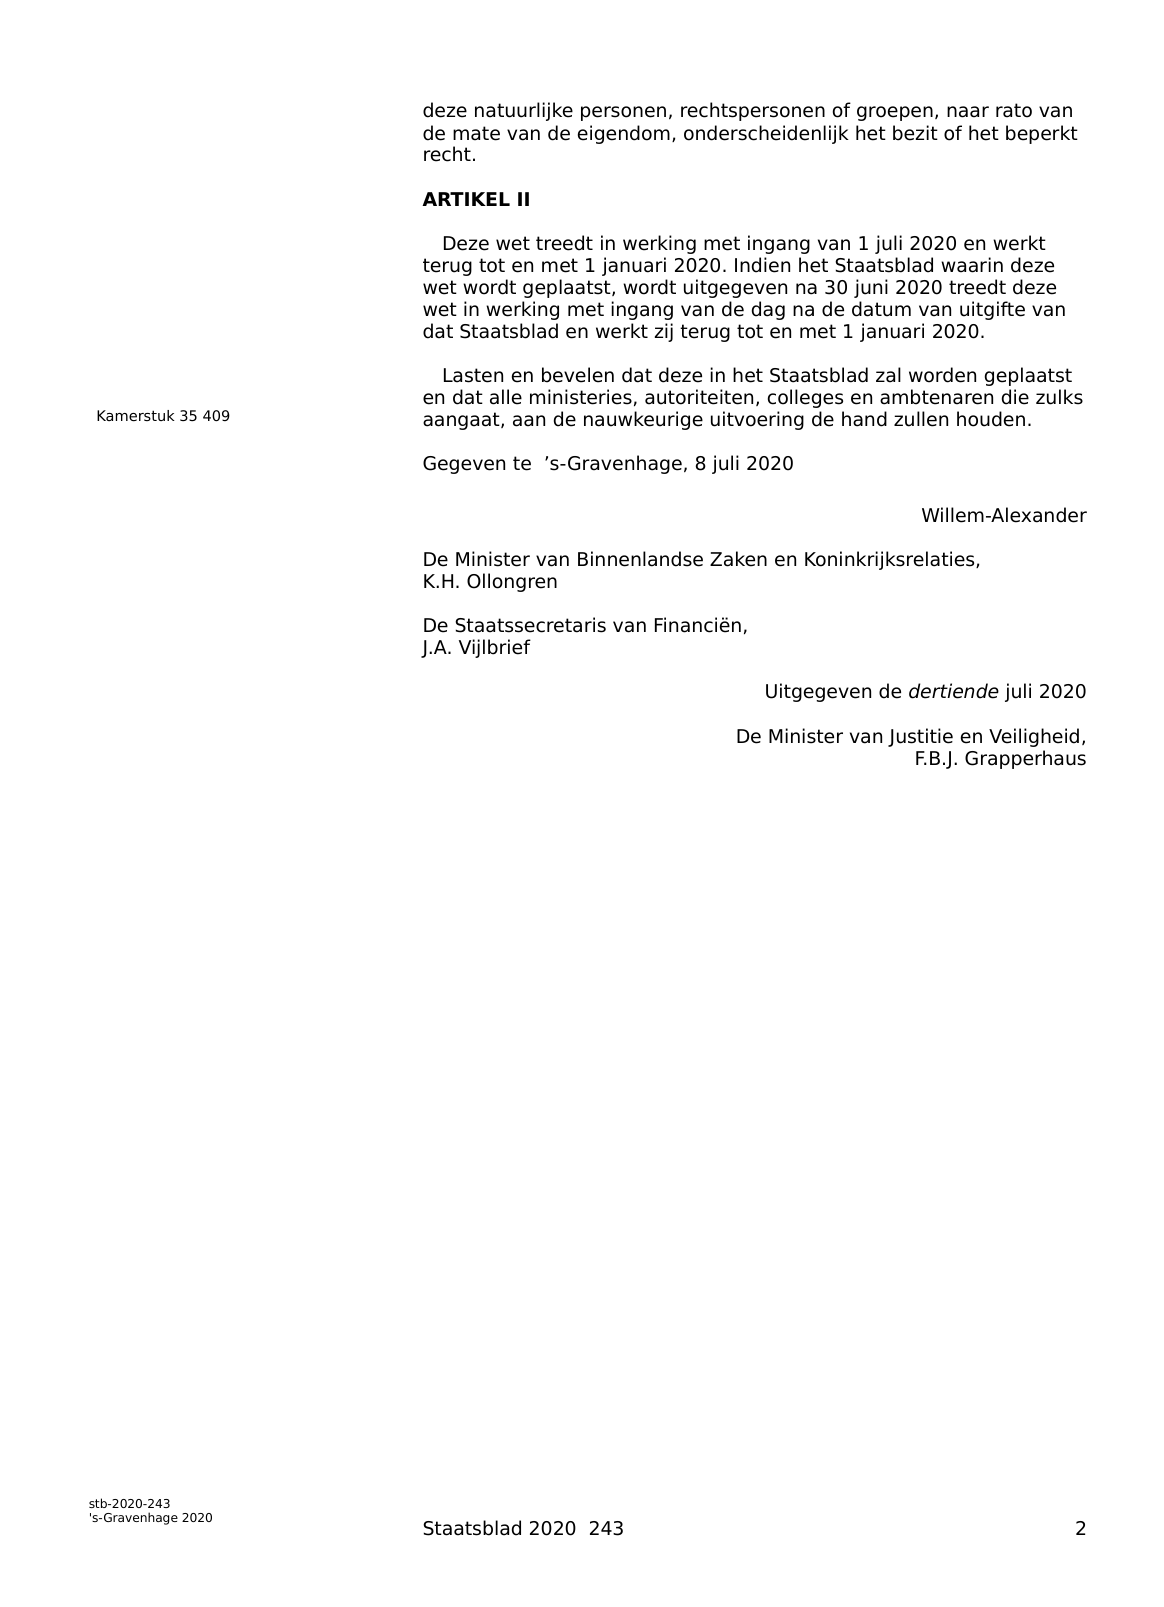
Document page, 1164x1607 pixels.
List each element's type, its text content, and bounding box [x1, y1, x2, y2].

text De Staatssecretaris van Financiën, J.A. Vijlbrief [422, 615, 1087, 659]
text De Minister van Binnenlandse Zaken en Koninkrijksrelaties, K.H. Ollongren [422, 549, 1087, 593]
text Kamerstuk 35 409 [77, 408, 396, 425]
text stb-2020-243 [88, 1497, 323, 1511]
text Willem-Alexander [422, 505, 1087, 527]
text 's-Gravenhage 2020 [88, 1511, 323, 1525]
text Lasten en bevelen dat deze in het Staatsblad zal worden geplaatst en dat alle ministeries, autoriteiten, colleges en ambtenaren die zulks aangaat, aan de nauwkeurige uitvoering de hand zullen houden. [422, 365, 1087, 431]
text Gegeven te ’s-Gravenhage, 8 juli 2020 [422, 453, 1087, 475]
text Uitgegeven de dertiende juli 2020 [422, 681, 1087, 703]
text Deze wet treedt in werking met ingang van 1 juli 2020 en werkt terug tot en met 1 januari 2020. Indien het Staatsblad waarin deze wet wordt geplaatst, wordt uitgegeven na 30 juni 2020 treedt deze wet in werking met ingang van de dag na de datum van uitgifte van dat Staatsblad en werkt zij terug tot en met 1 januari 2020. [422, 233, 1087, 343]
text De Minister van Justitie en Veiligheid, F.B.J. Grapperhaus [422, 726, 1087, 769]
text deze natuurlijke personen, rechtspersonen of groepen, naar rato van de mate van de eigendom, onderscheidenlijk het bezit of het beperkt recht. [422, 100, 1087, 166]
subtitle ARTIKEL II [422, 188, 1087, 211]
